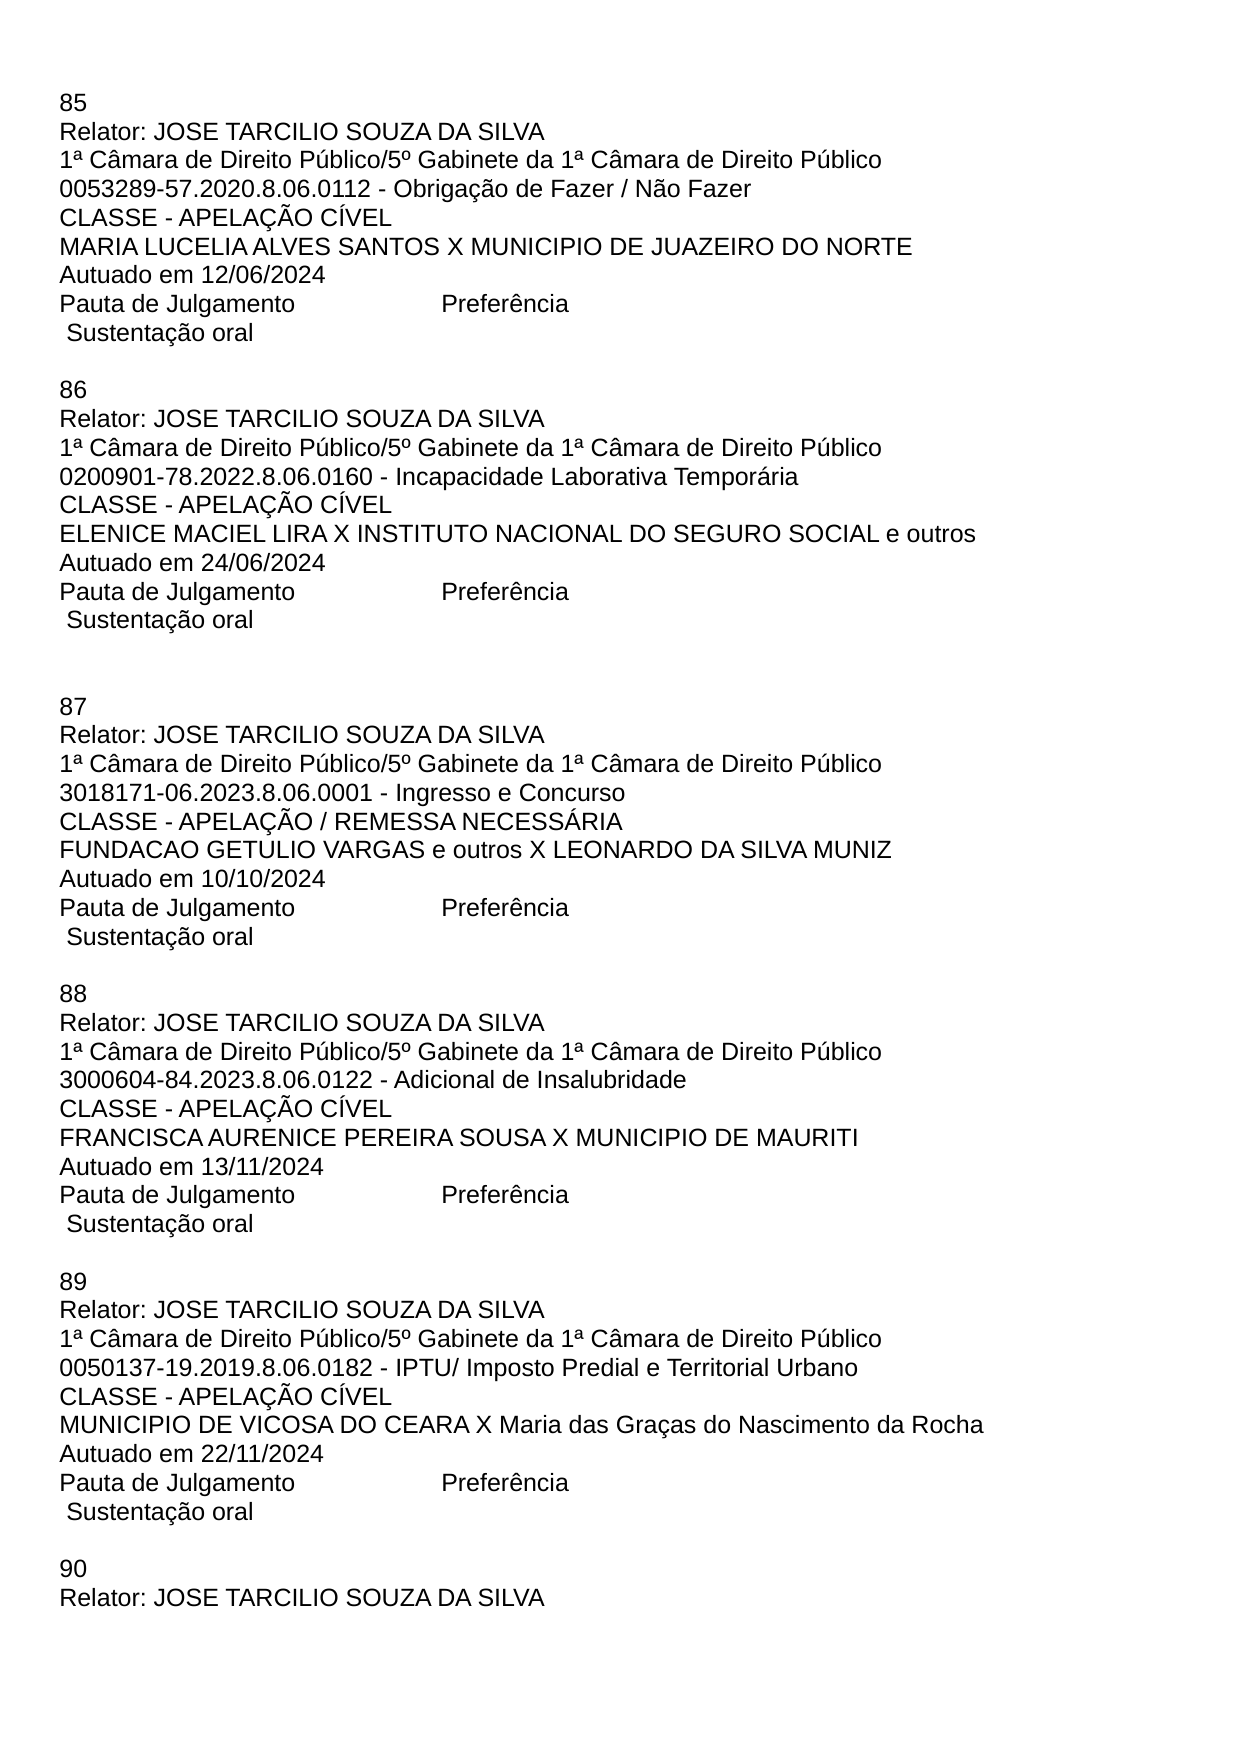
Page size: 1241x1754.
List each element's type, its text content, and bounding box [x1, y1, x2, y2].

text 1ª Câmara de Direito Público/5º Gabinete da 1ª Câmara de Direito Público [59, 1324, 989, 1353]
text Relator: JOSE TARCILIO SOUZA DA SILVA [59, 1008, 989, 1037]
text CLASSE - APELAÇÃO CÍVEL [59, 203, 989, 232]
text 88 [59, 979, 989, 1008]
text 85 [59, 88, 989, 117]
text 0200901-78.2022.8.06.0160 - Incapacidade Laborativa Temporária [59, 462, 989, 490]
text CLASSE - APELAÇÃO CÍVEL [59, 1382, 989, 1410]
text MUNICIPIO DE VICOSA DO CEARA X Maria das Graças do Nascimento da Rocha [59, 1410, 989, 1439]
text 0050137-19.2019.8.06.0182 - IPTU/ Imposto Predial e Territorial Urbano [59, 1353, 989, 1382]
text Pauta de Julgamento Preferência [59, 289, 989, 318]
text Sustentação oral [59, 1497, 989, 1525]
text Pauta de Julgamento Preferência [59, 893, 989, 922]
text Sustentação oral [59, 318, 989, 347]
text 89 [59, 1267, 989, 1295]
text Relator: JOSE TARCILIO SOUZA DA SILVA [59, 1583, 989, 1612]
text Sustentação oral [59, 922, 989, 950]
text 1ª Câmara de Direito Público/5º Gabinete da 1ª Câmara de Direito Público [59, 433, 989, 462]
text 1ª Câmara de Direito Público/5º Gabinete da 1ª Câmara de Direito Público [59, 145, 989, 174]
text CLASSE - APELAÇÃO CÍVEL [59, 490, 989, 519]
text Relator: JOSE TARCILIO SOUZA DA SILVA [59, 117, 989, 145]
text ELENICE MACIEL LIRA X INSTITUTO NACIONAL DO SEGURO SOCIAL e outros [59, 519, 989, 548]
text CLASSE - APELAÇÃO CÍVEL [59, 1094, 989, 1123]
text 90 [59, 1554, 989, 1583]
text Sustentação oral [59, 1209, 989, 1238]
text Autuado em 12/06/2024 [59, 260, 989, 289]
text CLASSE - APELAÇÃO / REMESSA NECESSÁRIA [59, 807, 989, 835]
text Sustentação oral [59, 605, 989, 634]
text Autuado em 22/11/2024 [59, 1439, 989, 1468]
text MARIA LUCELIA ALVES SANTOS X MUNICIPIO DE JUAZEIRO DO NORTE [59, 232, 989, 260]
text 3018171-06.2023.8.06.0001 - Ingresso e Concurso [59, 778, 989, 807]
text Pauta de Julgamento Preferência [59, 1180, 989, 1209]
text 86 [59, 375, 989, 404]
text Relator: JOSE TARCILIO SOUZA DA SILVA [59, 1295, 989, 1324]
text Relator: JOSE TARCILIO SOUZA DA SILVA [59, 720, 989, 749]
text Pauta de Julgamento Preferência [59, 577, 989, 605]
text Autuado em 24/06/2024 [59, 548, 989, 577]
text 87 [59, 692, 989, 720]
text 1ª Câmara de Direito Público/5º Gabinete da 1ª Câmara de Direito Público [59, 1037, 989, 1065]
text Autuado em 10/10/2024 [59, 864, 989, 893]
text FRANCISCA AURENICE PEREIRA SOUSA X MUNICIPIO DE MAURITI [59, 1123, 989, 1152]
text FUNDACAO GETULIO VARGAS e outros X LEONARDO DA SILVA MUNIZ [59, 835, 989, 864]
text 3000604-84.2023.8.06.0122 - Adicional de Insalubridade [59, 1065, 989, 1094]
text 0053289-57.2020.8.06.0112 - Obrigação de Fazer / Não Fazer [59, 174, 989, 203]
text Autuado em 13/11/2024 [59, 1152, 989, 1180]
text Relator: JOSE TARCILIO SOUZA DA SILVA [59, 404, 989, 433]
text 1ª Câmara de Direito Público/5º Gabinete da 1ª Câmara de Direito Público [59, 749, 989, 778]
text Pauta de Julgamento Preferência [59, 1468, 989, 1497]
